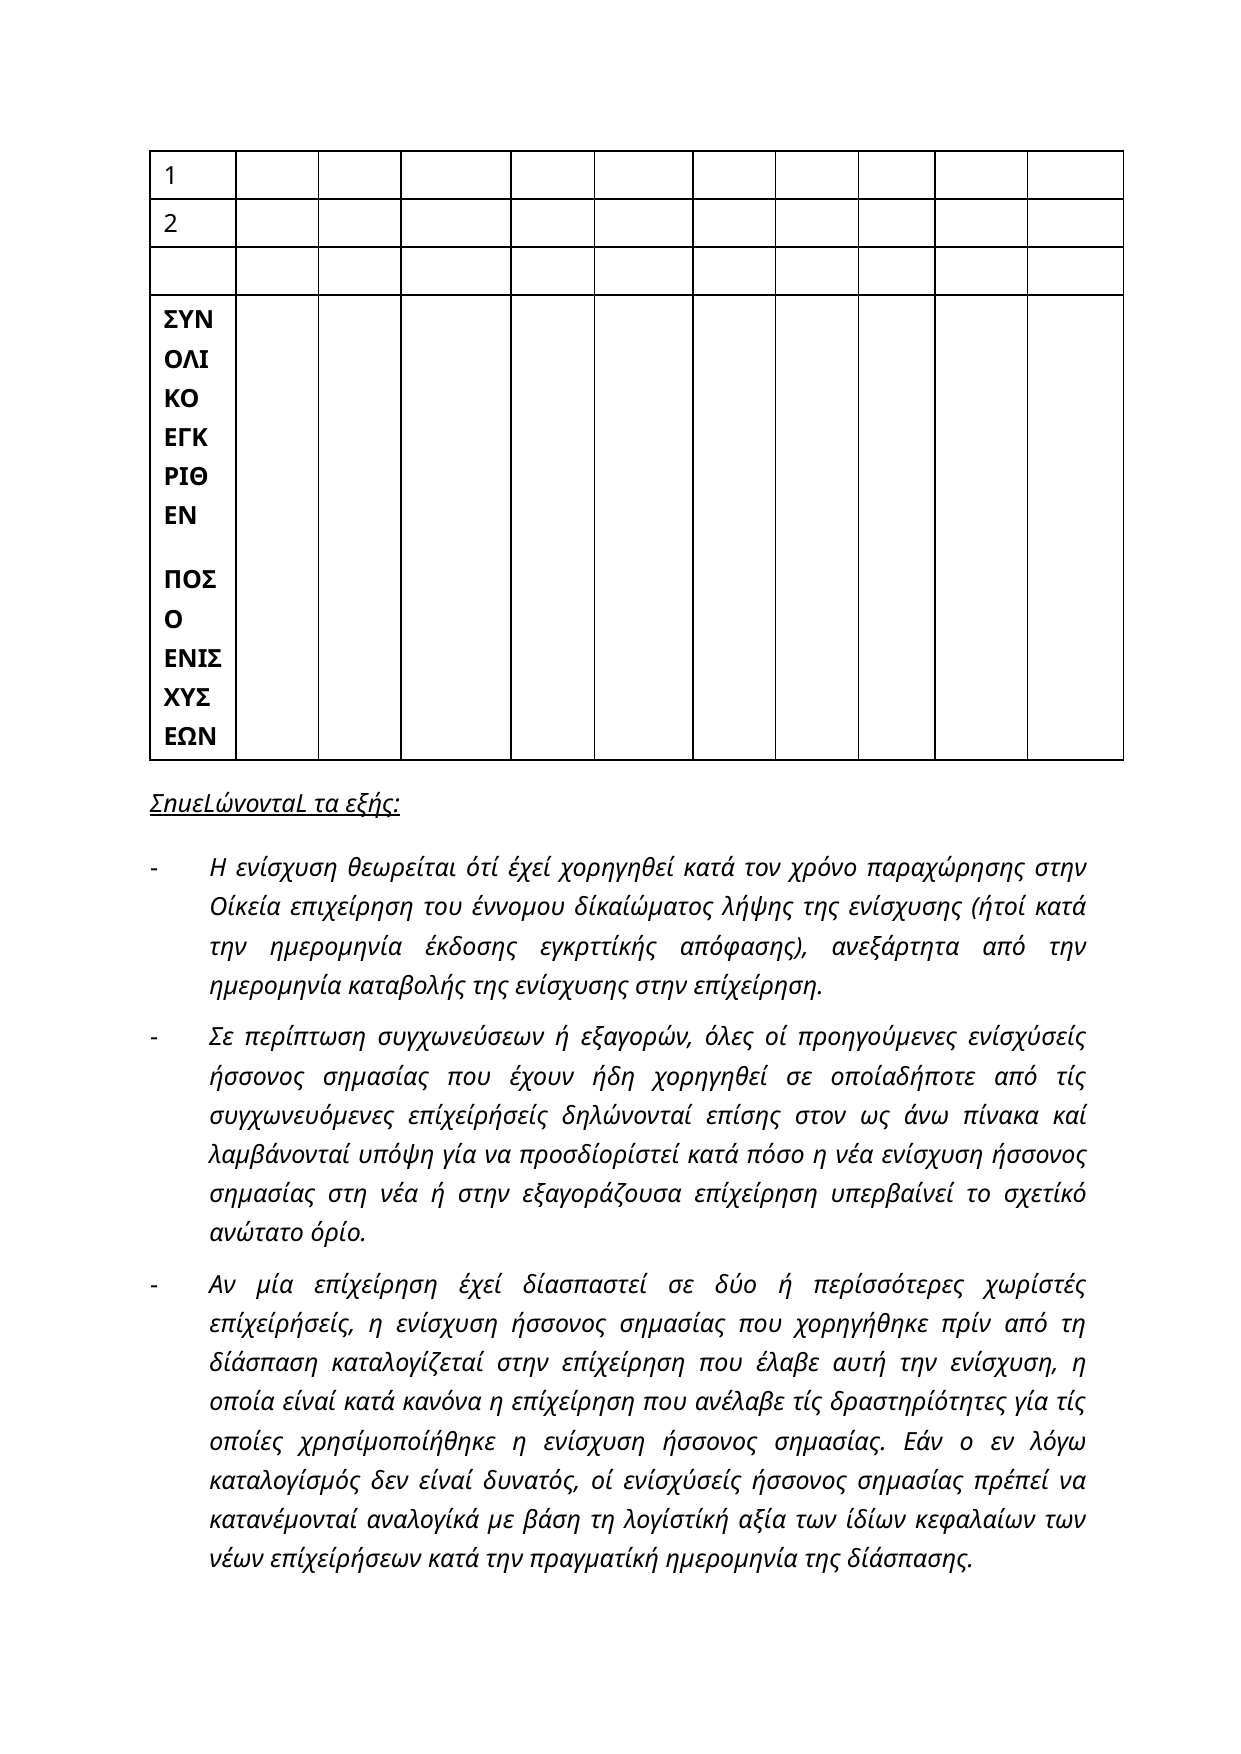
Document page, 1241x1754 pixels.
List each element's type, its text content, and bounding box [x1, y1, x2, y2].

list - Σε περίπτωση συγχωνεύσεων ή εξαγορών, όλες οί προηγούμενες ενίσχύσείς ήσσονος σημασίας που έχουν ήδη χορηγηθεί σε οποίαδήποτε από τίς συγχωνευόμενες επίχείρήσείς δηλώνονταί επίσης στον ως άνω πίνακα καί λαμβάνονταί υπόψη γία να προσδίορίστεί κατά πόσο η νέα ενίσχυση ήσσονος σημασίας στη νέα ή στην εξαγοράζουσα επίχείρηση υπερβαίνεί το σχετίκό ανώτατο όρίο. [150, 1019, 1090, 1249]
table_cell [402, 248, 510, 294]
table_cell [237, 248, 318, 294]
table_cell [237, 296, 318, 759]
table_cell [859, 296, 934, 759]
table_cell [319, 152, 400, 198]
table_cell [776, 248, 858, 294]
table_cell [319, 200, 400, 246]
table_cell [936, 248, 1027, 294]
table_cell [512, 296, 594, 759]
table_cell [859, 200, 934, 246]
table_cell [595, 296, 692, 759]
text ΣnuεLώvovτaL τα εξής: [150, 786, 1090, 820]
table_cell [694, 200, 775, 246]
table_cell [319, 296, 400, 759]
table_cell [151, 248, 235, 294]
table_cell [1028, 200, 1123, 246]
table_cell ΣΥΝΟΛΙΚΟ ΕΓΚΡΙΘΕΝ ΠΟΣΟ ΕΝΙΣΧΥΣΕΩΝ [151, 296, 235, 759]
table_cell [512, 248, 594, 294]
table_cell [595, 152, 692, 198]
table_cell [776, 152, 858, 198]
table_cell [776, 296, 858, 759]
table_cell [402, 200, 510, 246]
table_cell [1028, 296, 1123, 759]
table_cell [237, 152, 318, 198]
table_cell [936, 152, 1027, 198]
table_cell [237, 200, 318, 246]
table_cell [694, 248, 775, 294]
table_cell [512, 200, 594, 246]
table_cell [1028, 152, 1123, 198]
table_cell [694, 152, 775, 198]
table_cell [512, 152, 594, 198]
table_cell [936, 296, 1027, 759]
list - Αν μία επίχείρηση έχεί δίασπαστεί σε δύο ή περίσσότερες χωρίστές επίχείρήσείς, η ενίσχυση ήσσονος σημασίας που χορηγήθηκε πρίν από τη δίάσπαση καταλογίζεταί στην επίχείρηση που έλαβε αυτή την ενίσχυση, η οποία είναί κατά κανόνα η επίχείρηση που ανέλαβε τίς δραστηρίότητες γία τίς οποίες χρησίμοποίήθηκε η ενίσχυση ήσσονος σημασίας. Εάν ο εν λόγω καταλογίσμός δεν είναί δυνατός, οί ενίσχύσείς ήσσονος σημασίας πρέπεί να κατανέμονταί αναλογίκά με βάση τη λογίστίκή αξία των ίδίων κεφαλαίων των νέων επίχείρήσεων κατά την πραγματίκή ημερομηνία της δίάσπασης. [150, 1267, 1090, 1575]
table_cell [595, 248, 692, 294]
table_cell [402, 152, 510, 198]
table_cell [1028, 248, 1123, 294]
table_cell 2 [151, 200, 235, 246]
table_cell [402, 296, 510, 759]
table_cell [776, 200, 858, 246]
table_cell [319, 248, 400, 294]
table_cell [936, 200, 1027, 246]
table_cell [859, 152, 934, 198]
table_cell [595, 200, 692, 246]
table_cell [859, 248, 934, 294]
table_cell 1 [151, 152, 235, 198]
list - Η ενίσχυση θεωρείται ότί έχεί χορηγηθεί κατά τον χρόνο παραχώρησης στην Οίκεία επιχείρηση του έννομου δίκαίώματος λήψης της ενίσχυσης (ήτοί κατά την ημερομηνία έκδοσης εγκρττίκής απόφασης), ανεξάρτητα από την ημερομηνία καταβολής της ενίσχυσης στην επίχείρηση. [150, 850, 1090, 1001]
table_cell [694, 296, 775, 759]
